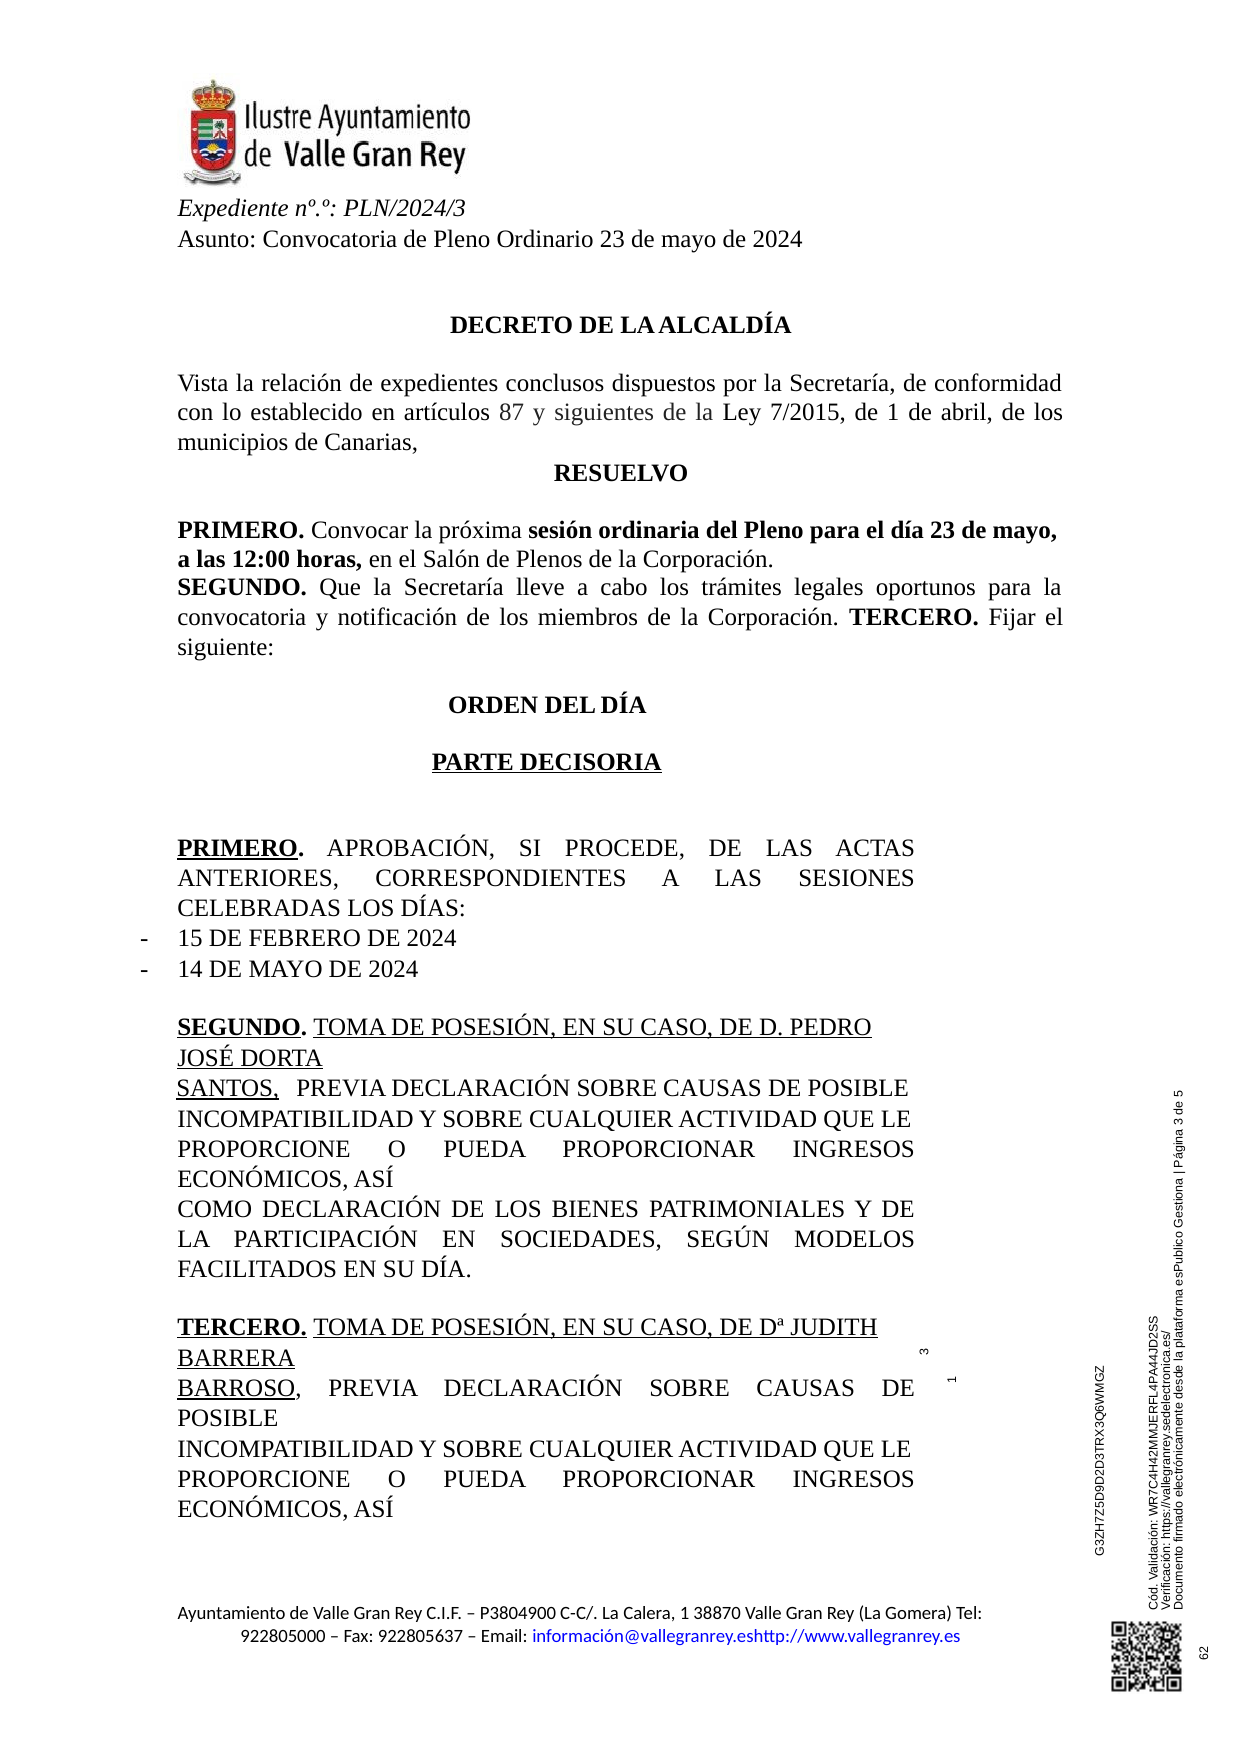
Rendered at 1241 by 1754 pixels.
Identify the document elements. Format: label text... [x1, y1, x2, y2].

text SEGUNDO. TOMA DE POSESIÓN, EN SU CASO, DE D. PEDRO JOSÉ DORTA [177, 1012, 1064, 1071]
list 14 DE MAYO DE 2024 [142, 954, 1063, 983]
text Vista la relación de expedientes conclusos dispuestos por la Secretaría, de conformidad con lo establecido en artículos 87 y siguientes de la Ley 7/2015, de 1 de abril, de los municipios de Canarias, [177, 368, 1063, 456]
text TERCERO. TOMA DE POSESIÓN, EN SU CASO, DE Dª JUDITH BARRERA [177, 1312, 1064, 1371]
text SANTOS, PREVIA DECLARACIÓN SOBRE CAUSAS DE POSIBLE [176, 1073, 1063, 1102]
list 15 DE FEBRERO DE 2024 [142, 923, 1063, 952]
text COMO DECLARACIÓN DE LOS BIENES PATRIMONIALES Y DE LA PARTICIPACIÓN EN SOCIEDADES, SEGÚN MODELOS FACILITADOS EN SU DÍA. [177, 1194, 1063, 1283]
text Asunto: Convocatoria de Pleno Ordinario 23 de mayo de 2024 [177, 224, 1063, 253]
text PROPORCIONE O PUEDA PROPORCIONAR INGRESOS ECONÓMICOS, ASÍ [177, 1134, 1063, 1193]
text PRIMERO. APROBACIÓN, SI PROCEDE, DE LAS ACTAS ANTERIORES, CORRESPONDIENTES A LAS SESIONES CELEBRADAS LOS DÍAS: [177, 833, 1063, 922]
text ORDEN DEL DÍA [179, 690, 1063, 719]
text RESUELVO [179, 458, 1063, 487]
text SEGUNDO. Que la Secretaría lleve a cabo los trámites legales oportunos para la convocatoria y notificación de los miembros de la Corporación. TERCERO. Fijar el siguiente: [177, 572, 1063, 661]
text PROPORCIONE O PUEDA PROPORCIONAR INGRESOS ECONÓMICOS, ASÍ [177, 1464, 1063, 1523]
subtitle PARTE DECISORIA [177, 747, 1063, 776]
text PRIMERO. Convocar la próxima sesión ordinaria del Pleno para el día 23 de mayo, a las 12:00 horas, en el Salón de Plenos de la Corporación. [177, 515, 1063, 572]
text Expediente nº.º: PLN/2024/3 [177, 193, 1063, 222]
text INCOMPATIBILIDAD Y SOBRE CUALQUIER ACTIVIDAD QUE LE [177, 1104, 1063, 1132]
text INCOMPATIBILIDAD Y SOBRE CUALQUIER ACTIVIDAD QUE LE [177, 1434, 1063, 1462]
text DECRETO DE LA ALCALDÍA [179, 310, 1063, 339]
text BARROSO, PREVIA DECLARACIÓN SOBRE CAUSAS DE POSIBLE [177, 1373, 1063, 1432]
